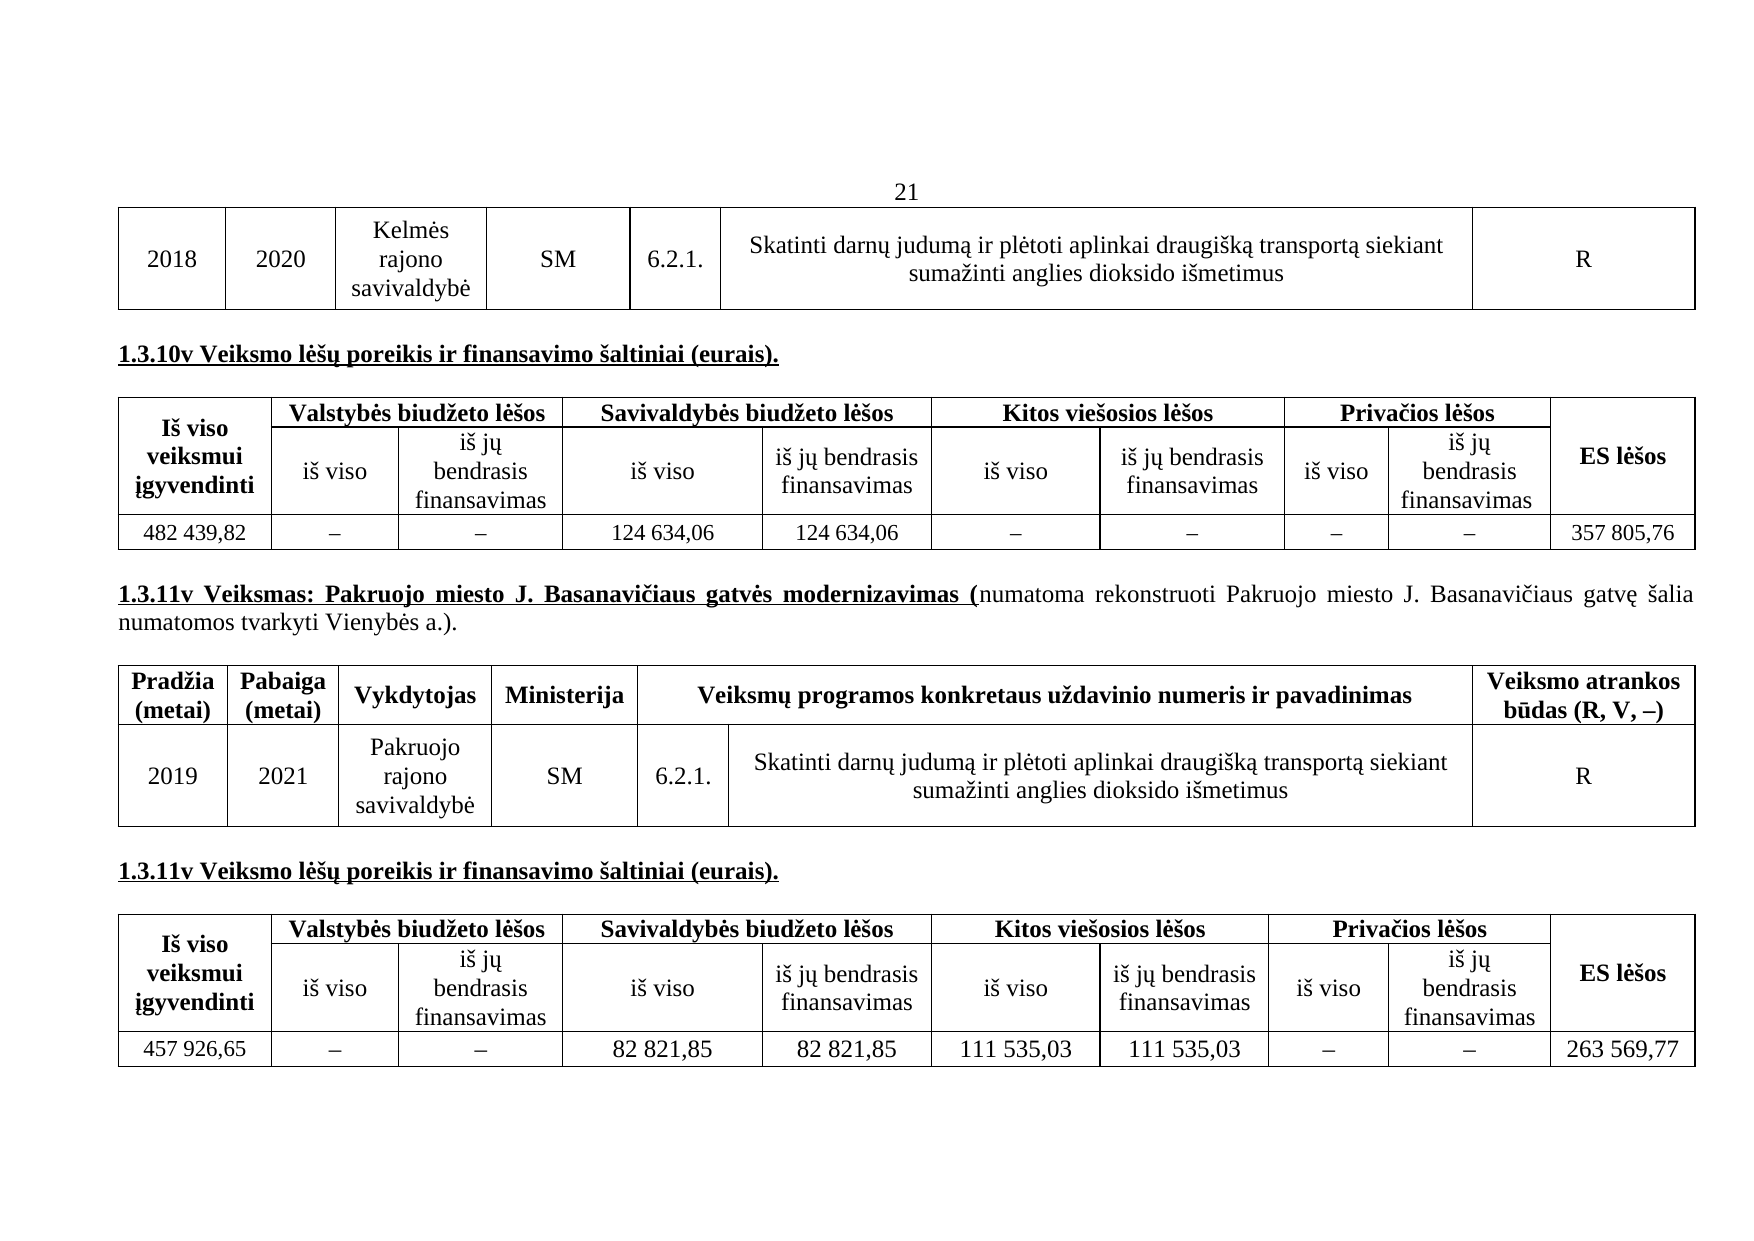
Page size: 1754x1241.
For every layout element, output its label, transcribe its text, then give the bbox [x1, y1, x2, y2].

table_cell iš jų bendrasis finansavimas [1389, 944, 1550, 1031]
table_cell R [1473, 208, 1694, 309]
table_header ES lėšos [1551, 398, 1694, 514]
text 1.3.11v Veiksmas: Pakruojo miesto J. Basanavičiaus gatvės modernizavimas (numatoma rekonstruoti Pakruojo miesto J. Basanavičiaus gatvę šalia numatomos tvarkyti Vienybės a.). [118, 579, 1695, 636]
table_cell – [1389, 515, 1550, 549]
table_header Pabaiga (metai) [228, 666, 338, 723]
table_cell iš viso [272, 428, 398, 514]
table_cell – [1285, 515, 1388, 549]
table_cell iš jų bendrasis finansavimas [1389, 428, 1550, 514]
table_cell 6.2.1. [631, 208, 720, 309]
table_header Savivaldybės biudžeto lėšos [563, 398, 931, 426]
table_cell – [1269, 1032, 1388, 1066]
table_cell iš jų bendrasis finansavimas [399, 944, 562, 1031]
text 1.3.10v Veiksmo lėšų poreikis ir finansavimo šaltiniai (eurais). [118, 339, 1695, 368]
table_cell – [272, 515, 398, 549]
table_cell 111 535,03 [932, 1032, 1099, 1066]
table_header Veiksmo atrankos būdas (R, V, –) [1473, 666, 1694, 723]
text 1.3.11v Veiksmo lėšų poreikis ir finansavimo šaltiniai (eurais). [118, 856, 1695, 885]
table_cell Skatinti darnų judumą ir plėtoti aplinkai draugišką transportą siekiant sumažinti anglies dioksido išmetimus [721, 208, 1472, 309]
table_cell 2020 [226, 208, 335, 309]
table_header Iš viso veiksmui įgyvendinti [119, 398, 271, 514]
table_header ES lėšos [1551, 915, 1694, 1031]
table_cell 457 926,65 [119, 1032, 271, 1066]
table_cell – [399, 515, 562, 549]
table_cell Kelmės rajono savivaldybė [336, 208, 486, 309]
table_cell iš viso [932, 428, 1099, 514]
table_cell iš jų bendrasis finansavimas [763, 428, 931, 514]
table_cell – [1101, 515, 1284, 549]
table_header Kitos viešosios lėšos [932, 915, 1268, 943]
table_cell iš jų bendrasis finansavimas [763, 944, 931, 1031]
table_cell 482 439,82 [119, 515, 271, 549]
table_cell 6.2.1. [638, 725, 728, 826]
table_cell R [1473, 725, 1694, 826]
table_cell 82 821,85 [563, 1032, 762, 1066]
table_header Privačios lėšos [1285, 398, 1550, 426]
table_cell 2021 [228, 725, 338, 826]
table_cell 82 821,85 [763, 1032, 931, 1066]
table_cell – [399, 1032, 562, 1066]
table_cell 124 634,06 [563, 515, 762, 549]
table_cell iš viso [272, 944, 398, 1031]
table_cell 263 569,77 [1551, 1032, 1694, 1066]
table_cell SM [492, 725, 637, 826]
table_header Iš viso veiksmui įgyvendinti [119, 915, 271, 1031]
table_header Privačios lėšos [1269, 915, 1550, 943]
table_header Pradžia (metai) [119, 666, 227, 723]
table_cell – [272, 1032, 398, 1066]
table_cell iš viso [1285, 428, 1388, 514]
table_cell iš viso [563, 428, 762, 514]
table_cell iš jų bendrasis finansavimas [1101, 428, 1284, 514]
table_cell SM [487, 208, 629, 309]
table_cell 124 634,06 [763, 515, 931, 549]
table_cell iš jų bendrasis finansavimas [399, 428, 562, 514]
table_cell iš viso [1269, 944, 1388, 1031]
table_cell iš viso [563, 944, 762, 1031]
table_header Valstybės biudžeto lėšos [272, 398, 562, 426]
table_cell – [932, 515, 1099, 549]
table_header Veiksmų programos konkretaus uždavinio numeris ir pavadinimas [638, 666, 1472, 723]
table_header Ministerija [492, 666, 637, 723]
table_cell Skatinti darnų judumą ir plėtoti aplinkai draugišką transportą siekiant sumažinti anglies dioksido išmetimus [729, 725, 1472, 826]
table_header Savivaldybės biudžeto lėšos [563, 915, 931, 943]
table_cell – [1389, 1032, 1550, 1066]
table_cell 357 805,76 [1551, 515, 1694, 549]
table_cell 2019 [119, 725, 227, 826]
table_header Valstybės biudžeto lėšos [272, 915, 562, 943]
table_header Kitos viešosios lėšos [932, 398, 1284, 426]
table_cell iš viso [932, 944, 1099, 1031]
table_cell Pakruojo rajono savivaldybė [339, 725, 491, 826]
table_header Vykdytojas [339, 666, 491, 723]
table_cell 111 535,03 [1101, 1032, 1268, 1066]
table_cell 2018 [119, 208, 225, 309]
table_cell iš jų bendrasis finansavimas [1101, 944, 1268, 1031]
